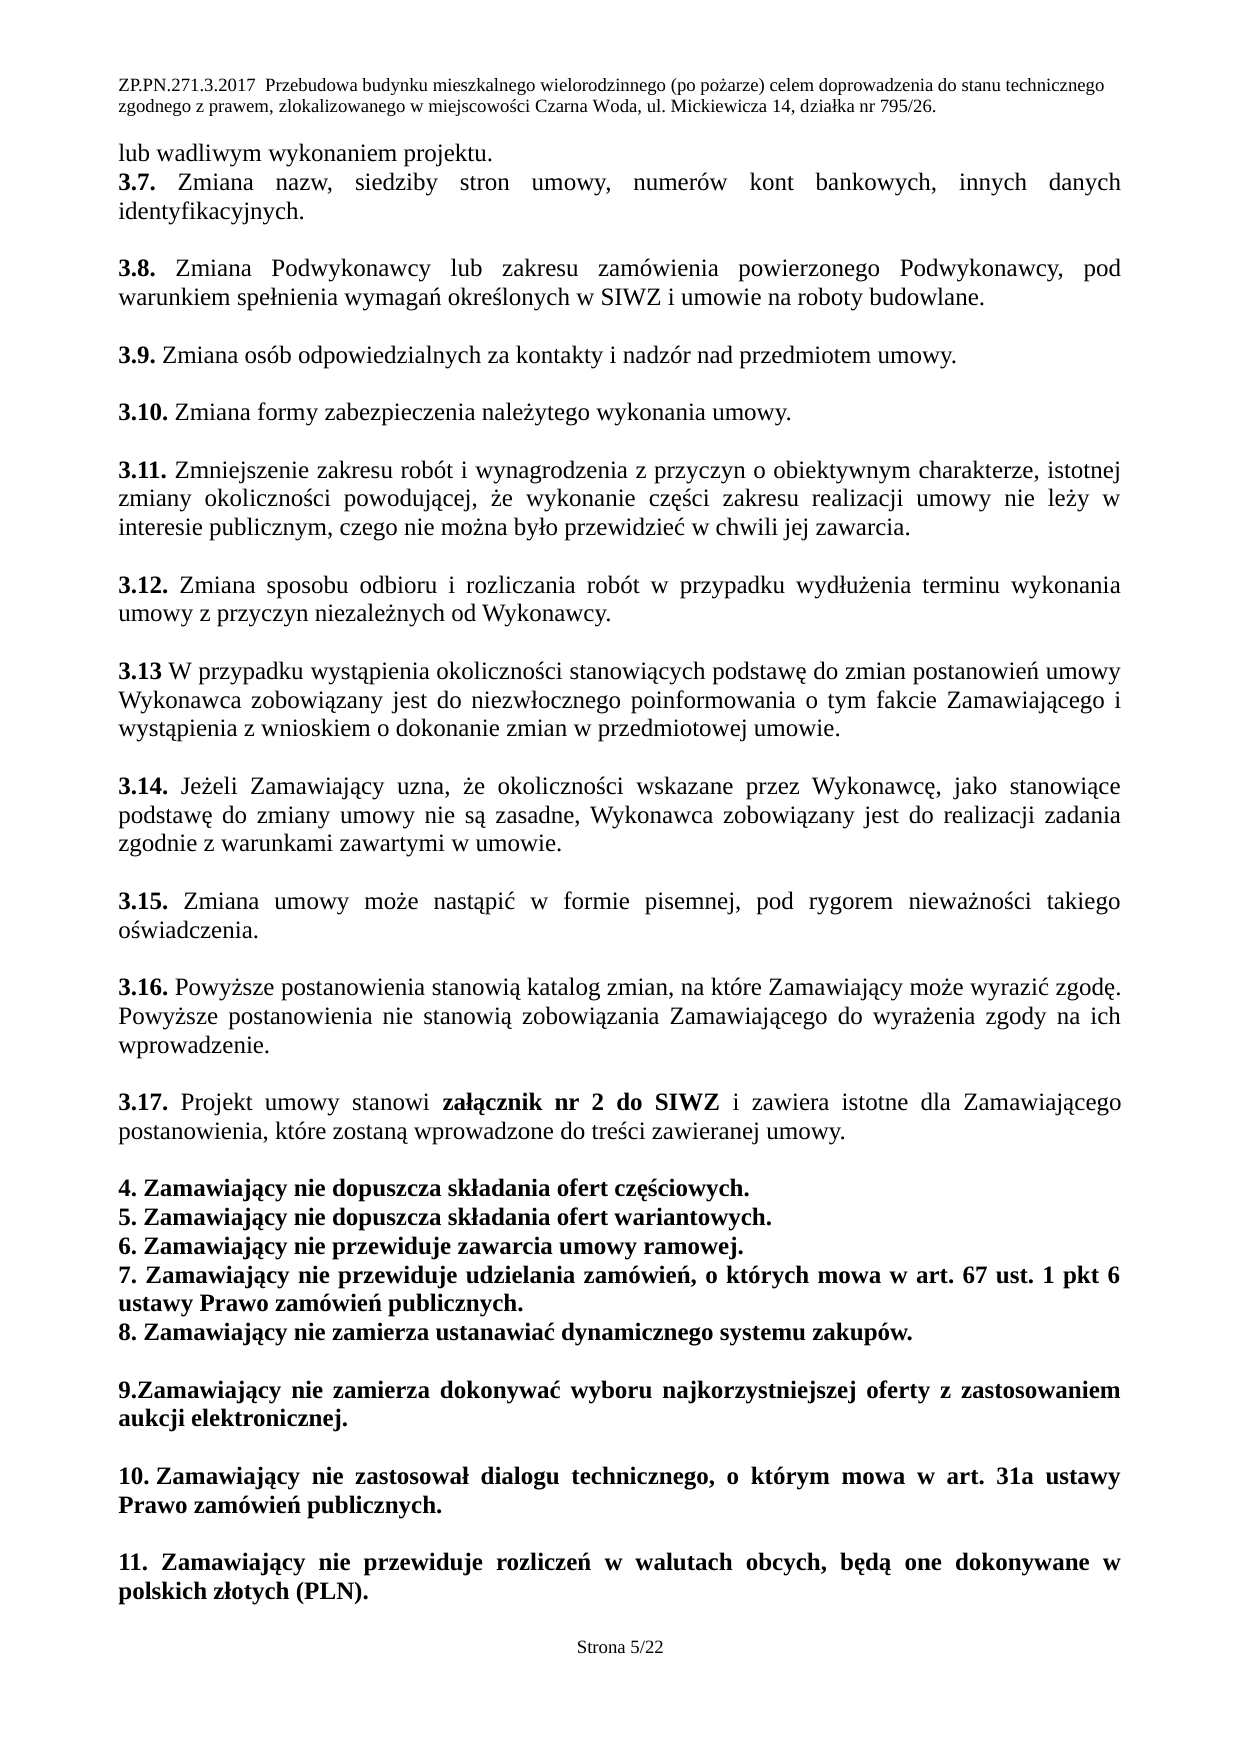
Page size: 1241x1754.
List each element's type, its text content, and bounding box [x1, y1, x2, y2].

text 3.13 W przypadku wystąpienia okoliczności stanowiących podstawę do zmian postanowień umowy Wykonawca zobowiązany jest do niezwłocznego poinformowania o tym fakcie Zamawiającego i wystąpienia z wnioskiem o dokonanie zmian w przedmiotowej umowie. [118, 656, 1122, 742]
text 7. Zamawiający nie przewiduje udzielania zamówień, o których mowa w art. 67 ust. 1 pkt 6 ustawy Prawo zamówień publicznych. [118, 1260, 1122, 1317]
text 3.14. Jeżeli Zamawiający uzna, że okoliczności wskazane przez Wykonawcę, jako stanowiące podstawę do zmiany umowy nie są zasadne, Wykonawca zobowiązany jest do realizacji zadania zgodnie z warunkami zawartymi w umowie. [118, 771, 1122, 857]
text 11. Zamawiający nie przewiduje rozliczeń w walutach obcych, będą one dokonywane w polskich złotych (PLN). [118, 1547, 1122, 1605]
text 3.7. Zmiana nazw, siedziby stron umowy, numerów kont bankowych, innych danych identyfikacyjnych. [118, 167, 1122, 225]
text lub wadliwym wykonaniem projektu. [118, 138, 1122, 167]
text 3.8. Zmiana Podwykonawcy lub zakresu zamówienia powierzonego Podwykonawcy, pod warunkiem spełnienia wymagań określonych w SIWZ i umowie na roboty budowlane. [118, 253, 1122, 311]
text 6. Zamawiający nie przewiduje zawarcia umowy ramowej. [118, 1231, 1122, 1260]
text 3.17. Projekt umowy stanowi załącznik nr 2 do SIWZ i zawiera istotne dla Zamawiającego postanowienia, które zostaną wprowadzone do treści zawieranej umowy. [118, 1087, 1122, 1145]
text 3.16. Powyższe postanowienia stanowią katalog zmian, na które Zamawiający może wyrazić zgodę. Powyższe postanowienia nie stanowią zobowiązania Zamawiającego do wyrażenia zgody na ich wprowadzenie. [118, 972, 1122, 1058]
text 4. Zamawiający nie dopuszcza składania ofert częściowych. [118, 1173, 1122, 1202]
text 3.12. Zmiana sposobu odbioru i rozliczania robót w przypadku wydłużenia terminu wykonania umowy z przyczyn niezależnych od Wykonawcy. [118, 570, 1122, 627]
text 3.11. Zmniejszenie zakresu robót i wynagrodzenia z przyczyn o obiektywnym charakterze, istotnej zmiany okoliczności powodującej, że wykonanie części zakresu realizacji umowy nie leży w interesie publicznym, czego nie można było przewidzieć w chwili jej zawarcia. [118, 455, 1122, 541]
text 9.Zamawiający nie zamierza dokonywać wyboru najkorzystniejszej oferty z zastosowaniem aukcji elektronicznej. [118, 1375, 1122, 1432]
text 5. Zamawiający nie dopuszcza składania ofert wariantowych. [118, 1202, 1122, 1231]
text 10. Zamawiający nie zastosował dialogu technicznego, o którym mowa w art. 31a ustawy Prawo zamówień publicznych. [118, 1461, 1122, 1518]
text 3.10. Zmiana formy zabezpieczenia należytego wykonania umowy. [118, 397, 1122, 426]
text 3.9. Zmiana osób odpowiedzialnych za kontakty i nadzór nad przedmiotem umowy. [118, 340, 1122, 368]
text 3.15. Zmiana umowy może nastąpić w formie pisemnej, pod rygorem nieważności takiego oświadczenia. [118, 886, 1122, 943]
text 8. Zamawiający nie zamierza ustanawiać dynamicznego systemu zakupów. [118, 1317, 1122, 1346]
